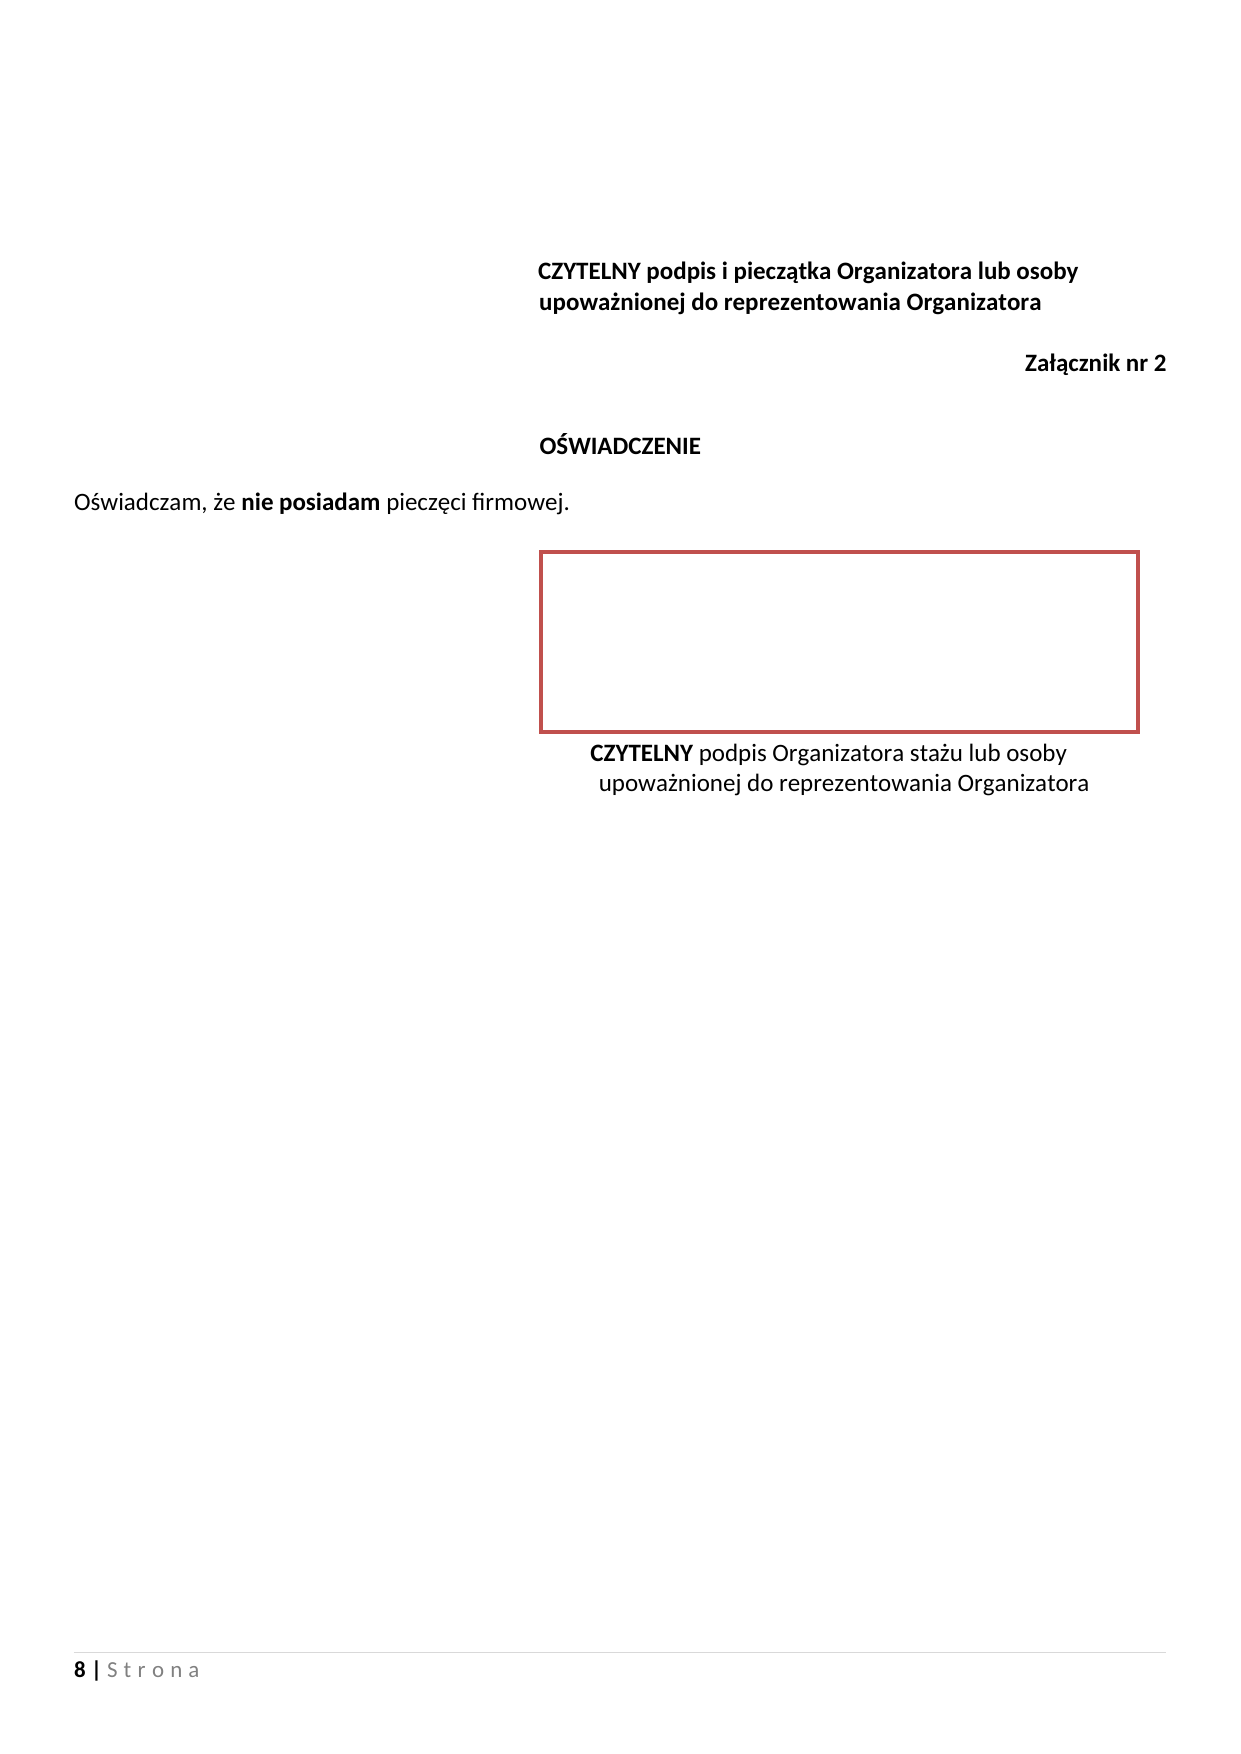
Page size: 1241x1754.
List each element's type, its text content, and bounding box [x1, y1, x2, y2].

text Oświadczam, że nie posiadam pieczęci firmowej. [74, 486, 1166, 517]
text upoważnionej do reprezentowania Organizatora [516, 286, 1166, 316]
text CZYTELNY podpis i pieczątka Organizatora lub osoby [74, 255, 1166, 286]
text CZYTELNY podpis Organizatora stażu lub osoby [516, 737, 1166, 768]
text OŚWIADCZENIE [74, 430, 1166, 461]
text upoważnionej do reprezentowania Organizatora [74, 768, 1166, 798]
text Załącznik nr 2 [74, 347, 1166, 377]
